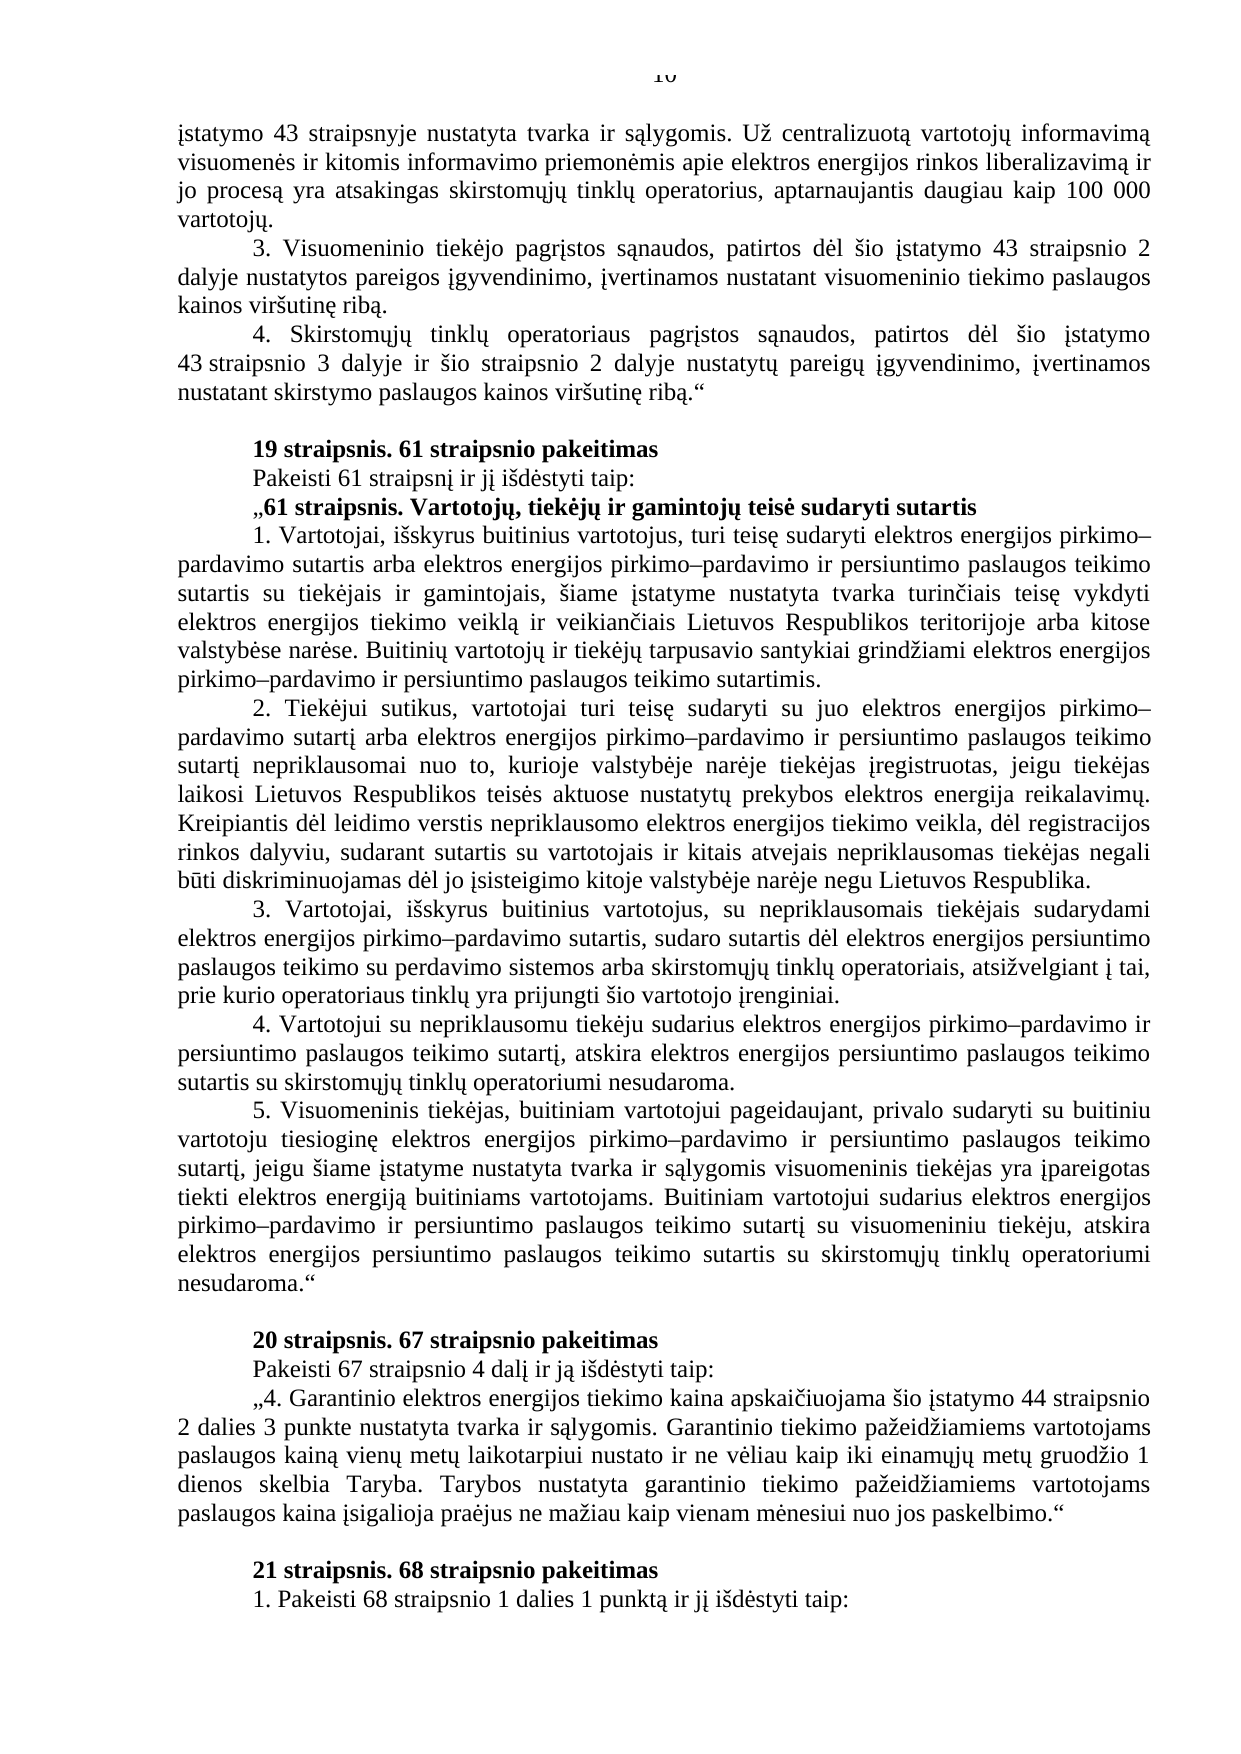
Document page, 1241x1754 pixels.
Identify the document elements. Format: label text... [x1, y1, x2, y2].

text 4. Vartotojui su nepriklausomu tiekėju sudarius elektros energijos pirkimo–pardavimo ir persiuntimo paslaugos teikimo sutartį, atskira elektros energijos persiuntimo paslaugos teikimo sutartis su skirstomųjų tinklų operatoriumi nesudaroma. [177, 1009, 1152, 1096]
text 2. Tiekėjui sutikus, vartotojai turi teisę sudaryti su juo elektros energijos pirkimo–pardavimo sutartį arba elektros energijos pirkimo–pardavimo ir persiuntimo paslaugos teikimo sutartį nepriklausomai nuo to, kurioje valstybėje narėje tiekėjas įregistruotas, jeigu tiekėjas laikosi Lietuvos Respublikos teisės aktuose nustatytų prekybos elektros energija reikalavimų. Kreipiantis dėl leidimo verstis nepriklausomo elektros energijos tiekimo veikla, dėl registracijos rinkos dalyviu, sudarant sutartis su vartotojais ir kitais atvejais nepriklausomas tiekėjas negali būti diskriminuojamas dėl jo įsisteigimo kitoje valstybėje narėje negu Lietuvos Respublika. [177, 693, 1152, 894]
text 20 straipsnis. 67 straipsnio pakeitimas [177, 1326, 1152, 1354]
text 3. Visuomeninio tiekėjo pagrįstos sąnaudos, patirtos dėl šio įstatymo 43 straipsnio 2 dalyje nustatytos pareigos įgyvendinimo, įvertinamos nustatant visuomeninio tiekimo paslaugos kainos viršutinę ribą. [177, 233, 1152, 319]
text 4. Skirstomųjų tinklų operatoriaus pagrįstos sąnaudos, patirtos dėl šio įstatymo 43 straipsnio 3 dalyje ir šio straipsnio 2 dalyje nustatytų pareigų įgyvendinimo, įvertinamos nustatant skirstymo paslaugos kainos viršutinę ribą.“ [177, 319, 1152, 406]
text „4. Garantinio elektros energijos tiekimo kaina apskaičiuojama šio įstatymo 44 straipsnio 2 dalies 3 punkte nustatyta tvarka ir sąlygomis. Garantinio tiekimo pažeidžiamiems vartotojams paslaugos kainą vienų metų laikotarpiui nustato ir ne vėliau kaip iki einamųjų metų gruodžio 1 dienos skelbia Taryba. Tarybos nustatyta garantinio tiekimo pažeidžiamiems vartotojams paslaugos kaina įsigalioja praėjus ne mažiau kaip vienam mėnesiui nuo jos paskelbimo.“ [177, 1383, 1152, 1527]
text „61 straipsnis. Vartotojų, tiekėjų ir gamintojų teisė sudaryti sutartis [177, 492, 1152, 521]
text 1. Vartotojai, išskyrus buitinius vartotojus, turi teisę sudaryti elektros energijos pirkimo–pardavimo sutartis arba elektros energijos pirkimo–pardavimo ir persiuntimo paslaugos teikimo sutartis su tiekėjais ir gamintojais, šiame įstatyme nustatyta tvarka turinčiais teisę vykdyti elektros energijos tiekimo veiklą ir veikiančiais Lietuvos Respublikos teritorijoje arba kitose valstybėse narėse. Buitinių vartotojų ir tiekėjų tarpusavio santykiai grindžiami elektros energijos pirkimo–pardavimo ir persiuntimo paslaugos teikimo sutartimis. [177, 521, 1152, 693]
text 3. Vartotojai, išskyrus buitinius vartotojus, su nepriklausomais tiekėjais sudarydami elektros energijos pirkimo–pardavimo sutartis, sudaro sutartis dėl elektros energijos persiuntimo paslaugos teikimo su perdavimo sistemos arba skirstomųjų tinklų operatoriais, atsižvelgiant į tai, prie kurio operatoriaus tinklų yra prijungti šio vartotojo įrenginiai. [177, 894, 1152, 1009]
text Pakeisti 61 straipsnį ir jį išdėstyti taip: [177, 463, 1152, 492]
text 5. Visuomeninis tiekėjas, buitiniam vartotojui pageidaujant, privalo sudaryti su buitiniu vartotoju tiesioginę elektros energijos pirkimo–pardavimo ir persiuntimo paslaugos teikimo sutartį, jeigu šiame įstatyme nustatyta tvarka ir sąlygomis visuomeninis tiekėjas yra įpareigotas tiekti elektros energiją buitiniams vartotojams. Buitiniam vartotojui sudarius elektros energijos pirkimo–pardavimo ir persiuntimo paslaugos teikimo sutartį su visuomeniniu tiekėju, atskira elektros energijos persiuntimo paslaugos teikimo sutartis su skirstomųjų tinklų operatoriumi nesudaroma.“ [177, 1096, 1152, 1297]
text 19 straipsnis. 61 straipsnio pakeitimas [177, 434, 1152, 463]
text Pakeisti 67 straipsnio 4 dalį ir ją išdėstyti taip: [177, 1354, 1152, 1383]
text įstatymo 43 straipsnyje nustatyta tvarka ir sąlygomis. Už centralizuotą vartotojų informavimą visuomenės ir kitomis informavimo priemonėmis apie elektros energijos rinkos liberalizavimą ir jo procesą yra atsakingas skirstomųjų tinklų operatorius, aptarnaujantis daugiau kaip 100 000 vartotojų. [177, 118, 1152, 233]
text 21 straipsnis. 68 straipsnio pakeitimas [177, 1556, 1152, 1584]
text 1. Pakeisti 68 straipsnio 1 dalies 1 punktą ir jį išdėstyti taip: [252, 1584, 1152, 1613]
